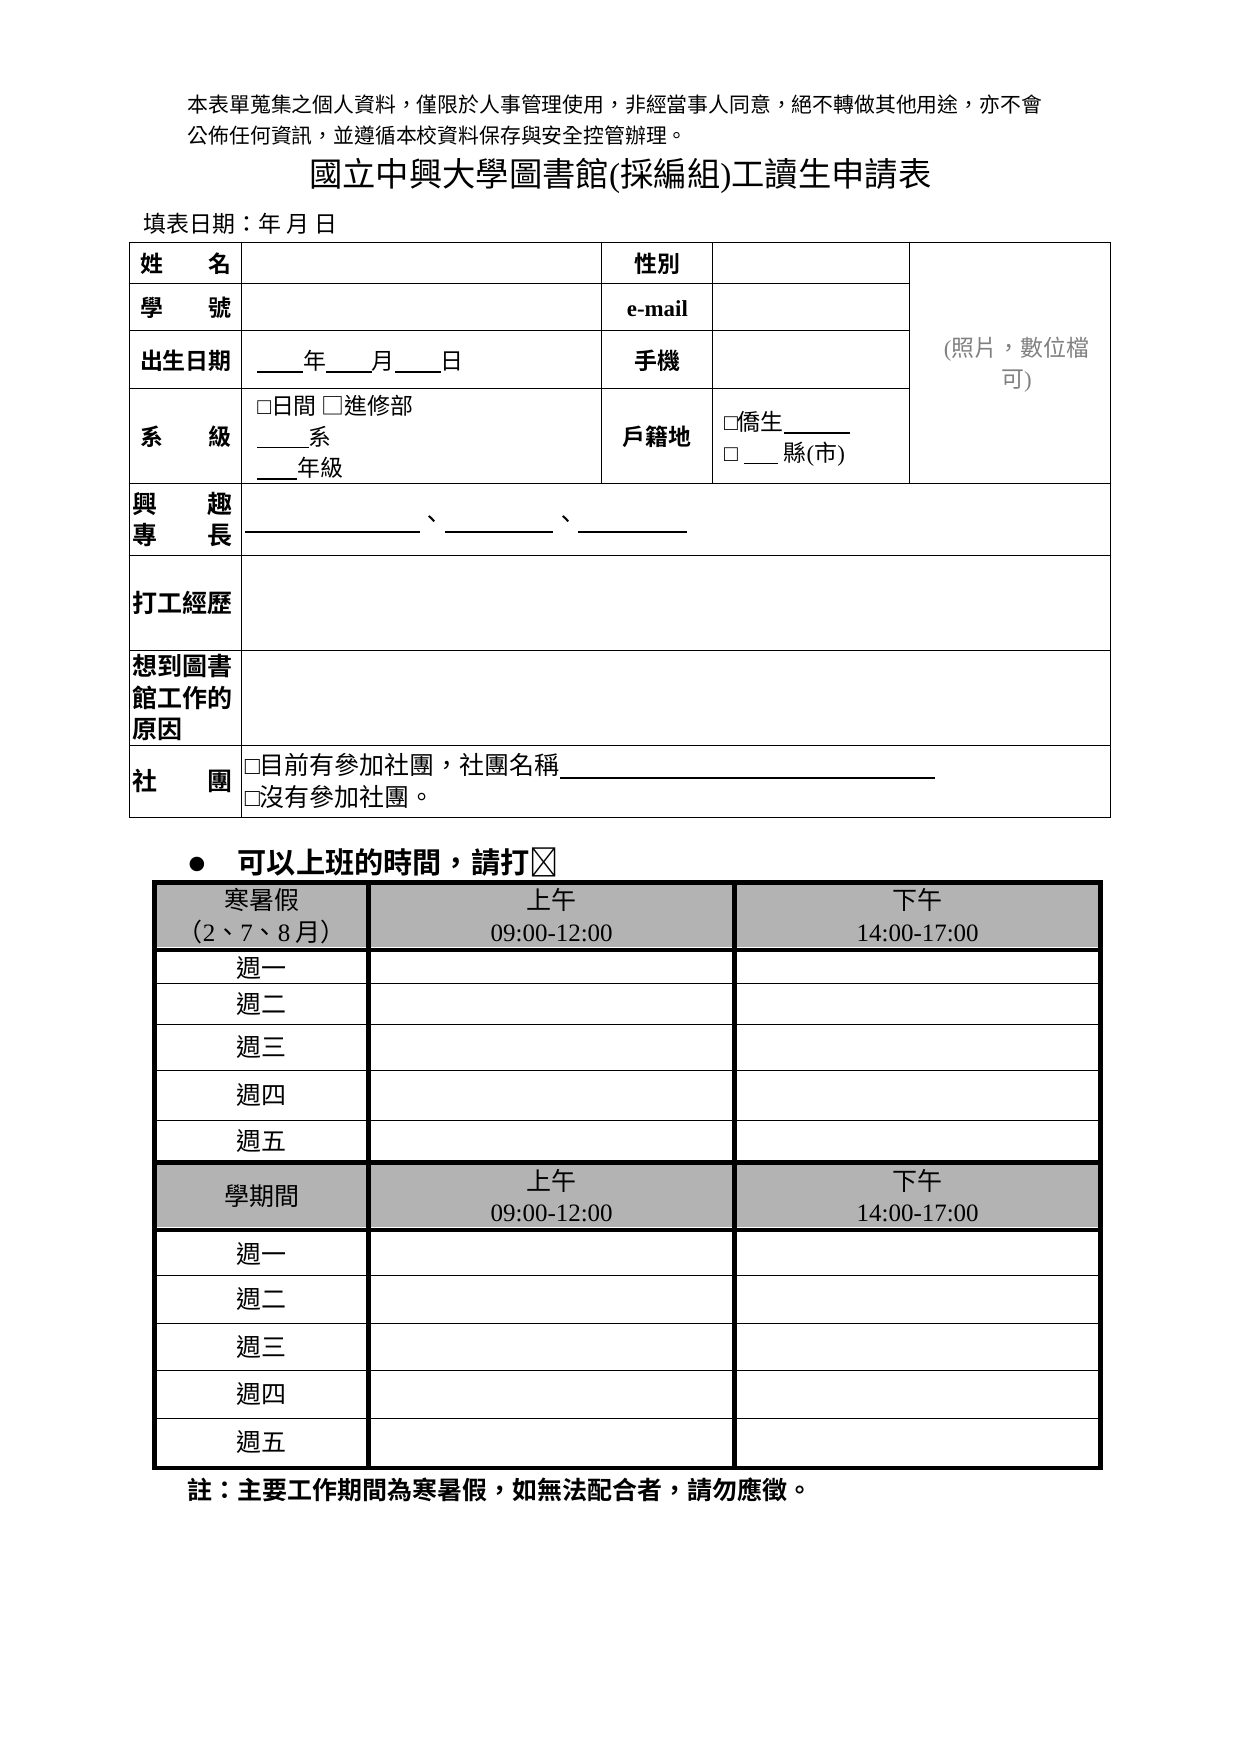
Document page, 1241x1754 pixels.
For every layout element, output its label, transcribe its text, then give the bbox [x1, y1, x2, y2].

table_cell 手機 [602, 331, 712, 388]
table_cell [371, 1276, 732, 1323]
table_cell 週四 [157, 1071, 366, 1120]
list 可以上班的時間，請打 [187, 849, 1053, 880]
table_cell 學期間 [157, 1165, 366, 1227]
table_cell 興 趣 專 長 [130, 484, 241, 555]
table_cell [737, 1121, 1098, 1160]
table_cell e-mail [602, 284, 712, 330]
table_cell 、 、 [242, 484, 1110, 555]
table_header 寒暑假 （2、7、8月） [157, 885, 366, 947]
table_cell [737, 1025, 1098, 1070]
table_cell 週五 [157, 1121, 366, 1160]
text 註：主要工作期間為寒暑假，如無法配合者，請勿應徵。 [187, 1470, 1053, 1506]
table_cell 週一 [157, 952, 366, 983]
table_cell □目前有參加社團，社團名稱 □沒有參加社團。 [242, 746, 1110, 817]
table_cell [713, 331, 909, 388]
table_cell [737, 1371, 1098, 1418]
table_cell [371, 1121, 732, 1160]
table_cell [737, 1071, 1098, 1120]
table_cell [242, 556, 1110, 650]
table_header 性別 [602, 243, 712, 283]
table_cell [242, 651, 1110, 744]
table_cell 打工經歷 [130, 556, 241, 650]
table_header 姓 名 [130, 243, 241, 283]
table_cell [737, 952, 1098, 983]
table_cell [737, 984, 1098, 1024]
table_cell [371, 1025, 732, 1070]
table_cell [737, 1276, 1098, 1323]
table_cell [737, 1324, 1098, 1370]
table_cell 出生日期 [130, 331, 241, 388]
table_header 上午 09:00-12:00 [371, 885, 732, 947]
text 國立中興大學圖書館(採編組)工讀生申請表 [187, 150, 1053, 196]
table_cell 系 級 [130, 389, 241, 483]
table_cell 年 月 日 [242, 331, 601, 388]
table_cell 下午 14:00-17:00 [737, 1165, 1098, 1227]
table_cell [242, 284, 601, 330]
text 填表日期：年 月 日 [143, 196, 1053, 242]
table_cell 週二 [157, 1276, 366, 1323]
table_cell 週三 [157, 1025, 366, 1070]
table_cell [371, 1371, 732, 1418]
table_cell [371, 1071, 732, 1120]
table_cell 週一 [157, 1232, 366, 1275]
table_cell [713, 284, 909, 330]
table_cell [737, 1232, 1098, 1275]
table_cell 週三 [157, 1324, 366, 1370]
table_header [713, 243, 909, 283]
table_cell [371, 1232, 732, 1275]
table_cell [371, 1324, 732, 1370]
table_cell □日間 □進修部 系 年級 [242, 389, 601, 483]
table_header (照片，數位檔可) [910, 243, 1110, 483]
table_header [242, 243, 601, 283]
table_cell 週四 [157, 1371, 366, 1418]
table_cell 戶籍地 [602, 389, 712, 483]
table_cell [371, 952, 732, 983]
table_cell □僑生 □ 縣(市) [713, 389, 909, 483]
table_cell [371, 984, 732, 1024]
table_cell 想到圖書館工作的原因 [130, 651, 241, 744]
table_cell [737, 1419, 1098, 1466]
table_cell 週二 [157, 984, 366, 1024]
table_cell 社 團 [130, 746, 241, 817]
table_cell 學 號 [130, 284, 241, 330]
table_cell 上午 09:00-12:00 [371, 1165, 732, 1227]
table_cell 週五 [157, 1419, 366, 1466]
table_header 下午 14:00-17:00 [737, 885, 1098, 947]
table_cell [371, 1419, 732, 1466]
